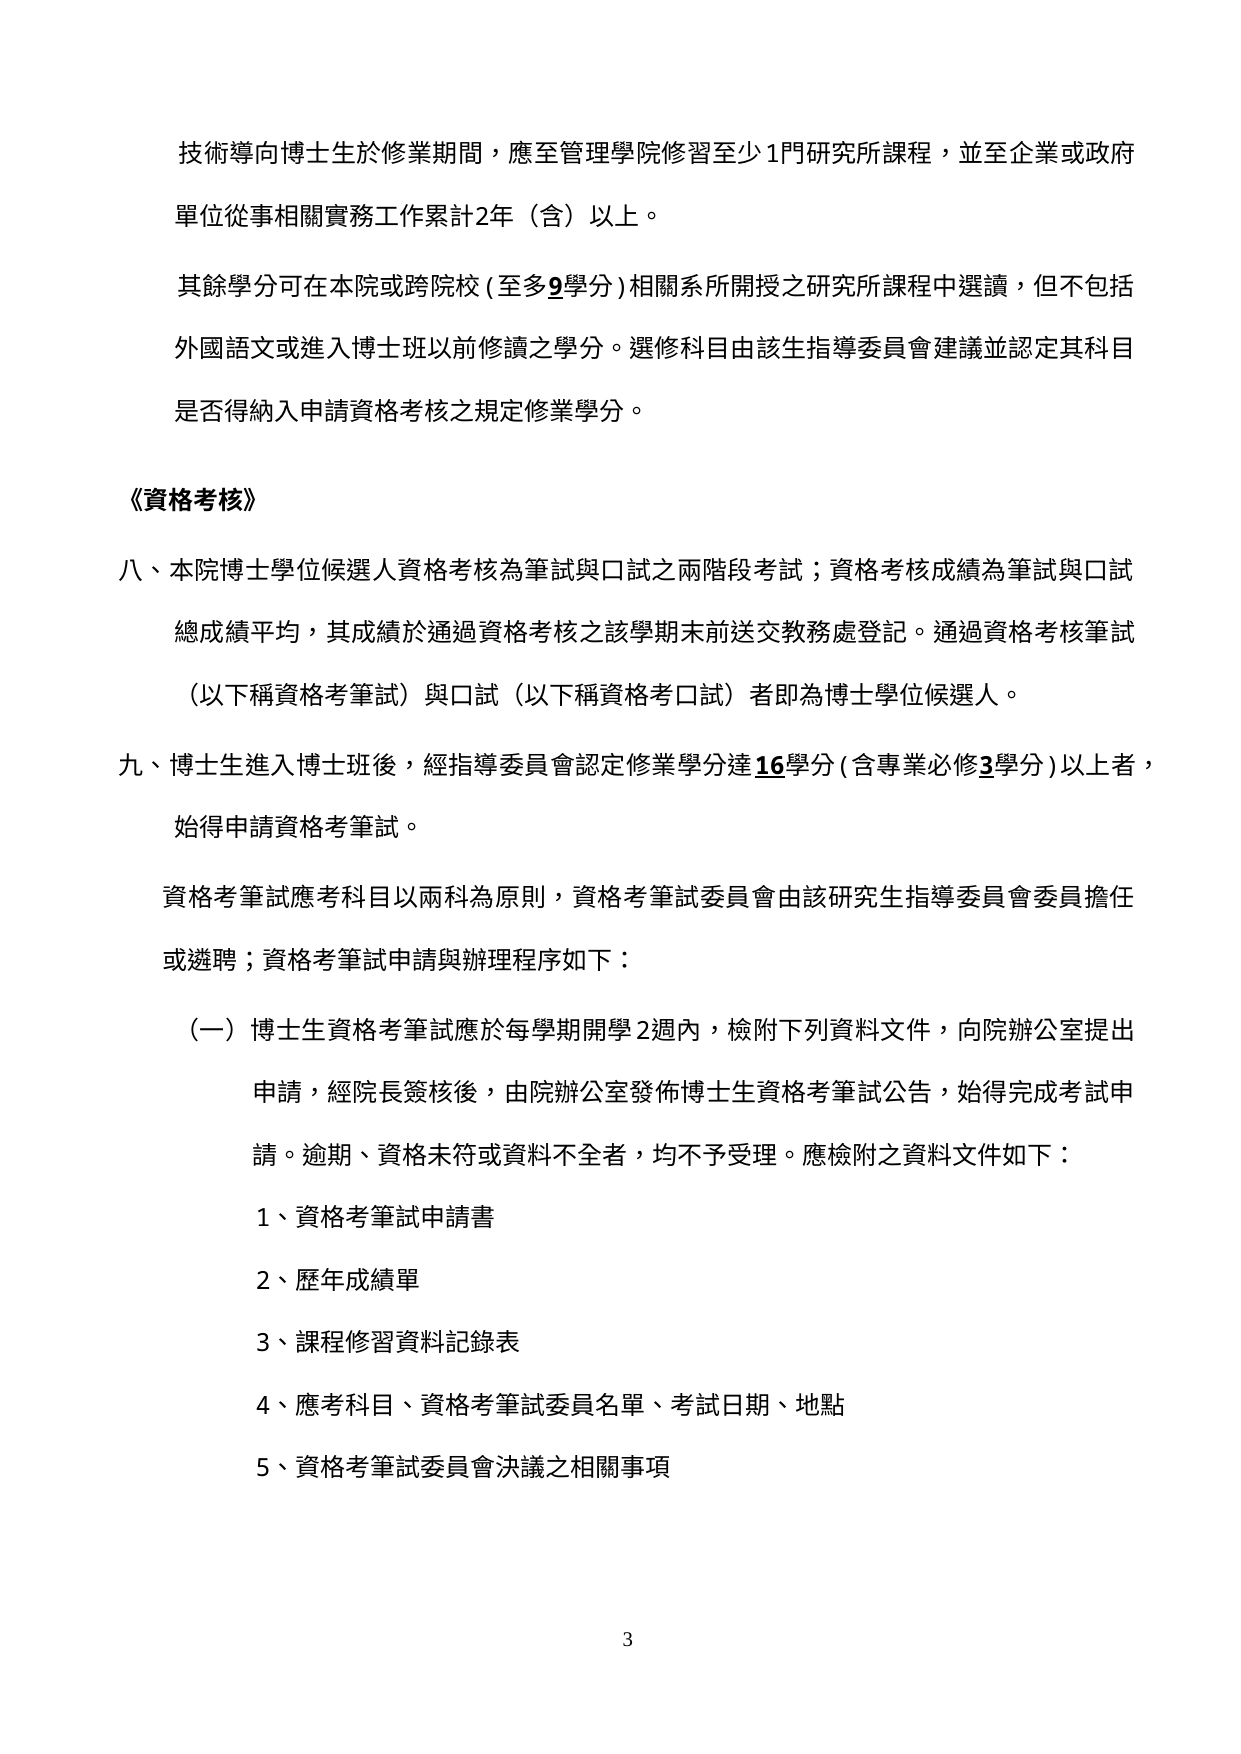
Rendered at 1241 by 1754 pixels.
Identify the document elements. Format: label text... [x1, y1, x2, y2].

text 4、應考科目、資格考筆試委員名單、考試日期、地點 [255, 1359, 1137, 1421]
text 3、課程修習資料記錄表 [255, 1296, 1137, 1359]
text 技術導向博士生於修業期間，應至管理學院修習至少1門研究所課程，並至企業或政府單位從事相關實務工作累計2年（含）以上。 [163, 108, 1137, 233]
text 1、資格考筆試申請書 [255, 1171, 1137, 1234]
text （一）博士生資格考筆試應於每學期開學2週內，檢附下列資料文件，向院辦公室提出申請，經院長簽核後，由院辦公室發佈博士生資格考筆試公告，始得完成考試申請。逾期、資格未符或資料不全者，均不予受理。應檢附之資料文件如下： [174, 984, 1137, 1171]
text 其餘學分可在本院或跨院校(至多9學分)相關系所開授之研究所課程中選讀，但不包括外國語文或進入博士班以前修讀之學分。選修科目由該生指導委員會建議並認定其科目是否得納入申請資格考核之規定修業學分。 [174, 240, 1137, 428]
text 八、本院博士學位候選人資格考核為筆試與口試之兩階段考試；資格考核成績為筆試與口試總成績平均，其成績於通過資格考核之該學期末前送交教務處登記。通過資格考核筆試（以下稱資格考筆試）與口試（以下稱資格考口試）者即為博士學位候選人。 [118, 524, 1137, 711]
text 九、博士生進入博士班後，經指導委員會認定修業學分達16學分(含專業必修3學分)以上者，始得申請資格考筆試。 [118, 719, 1137, 844]
text 2、歷年成績單 [255, 1234, 1137, 1296]
text 《資格考核》 [118, 454, 1137, 516]
text 資格考筆試應考科目以兩科為原則，資格考筆試委員會由該研究生指導委員會委員擔任或遴聘；資格考筆試申請與辦理程序如下： [162, 851, 1137, 976]
text 5、資格考筆試委員會決議之相關事項 [255, 1421, 1137, 1484]
